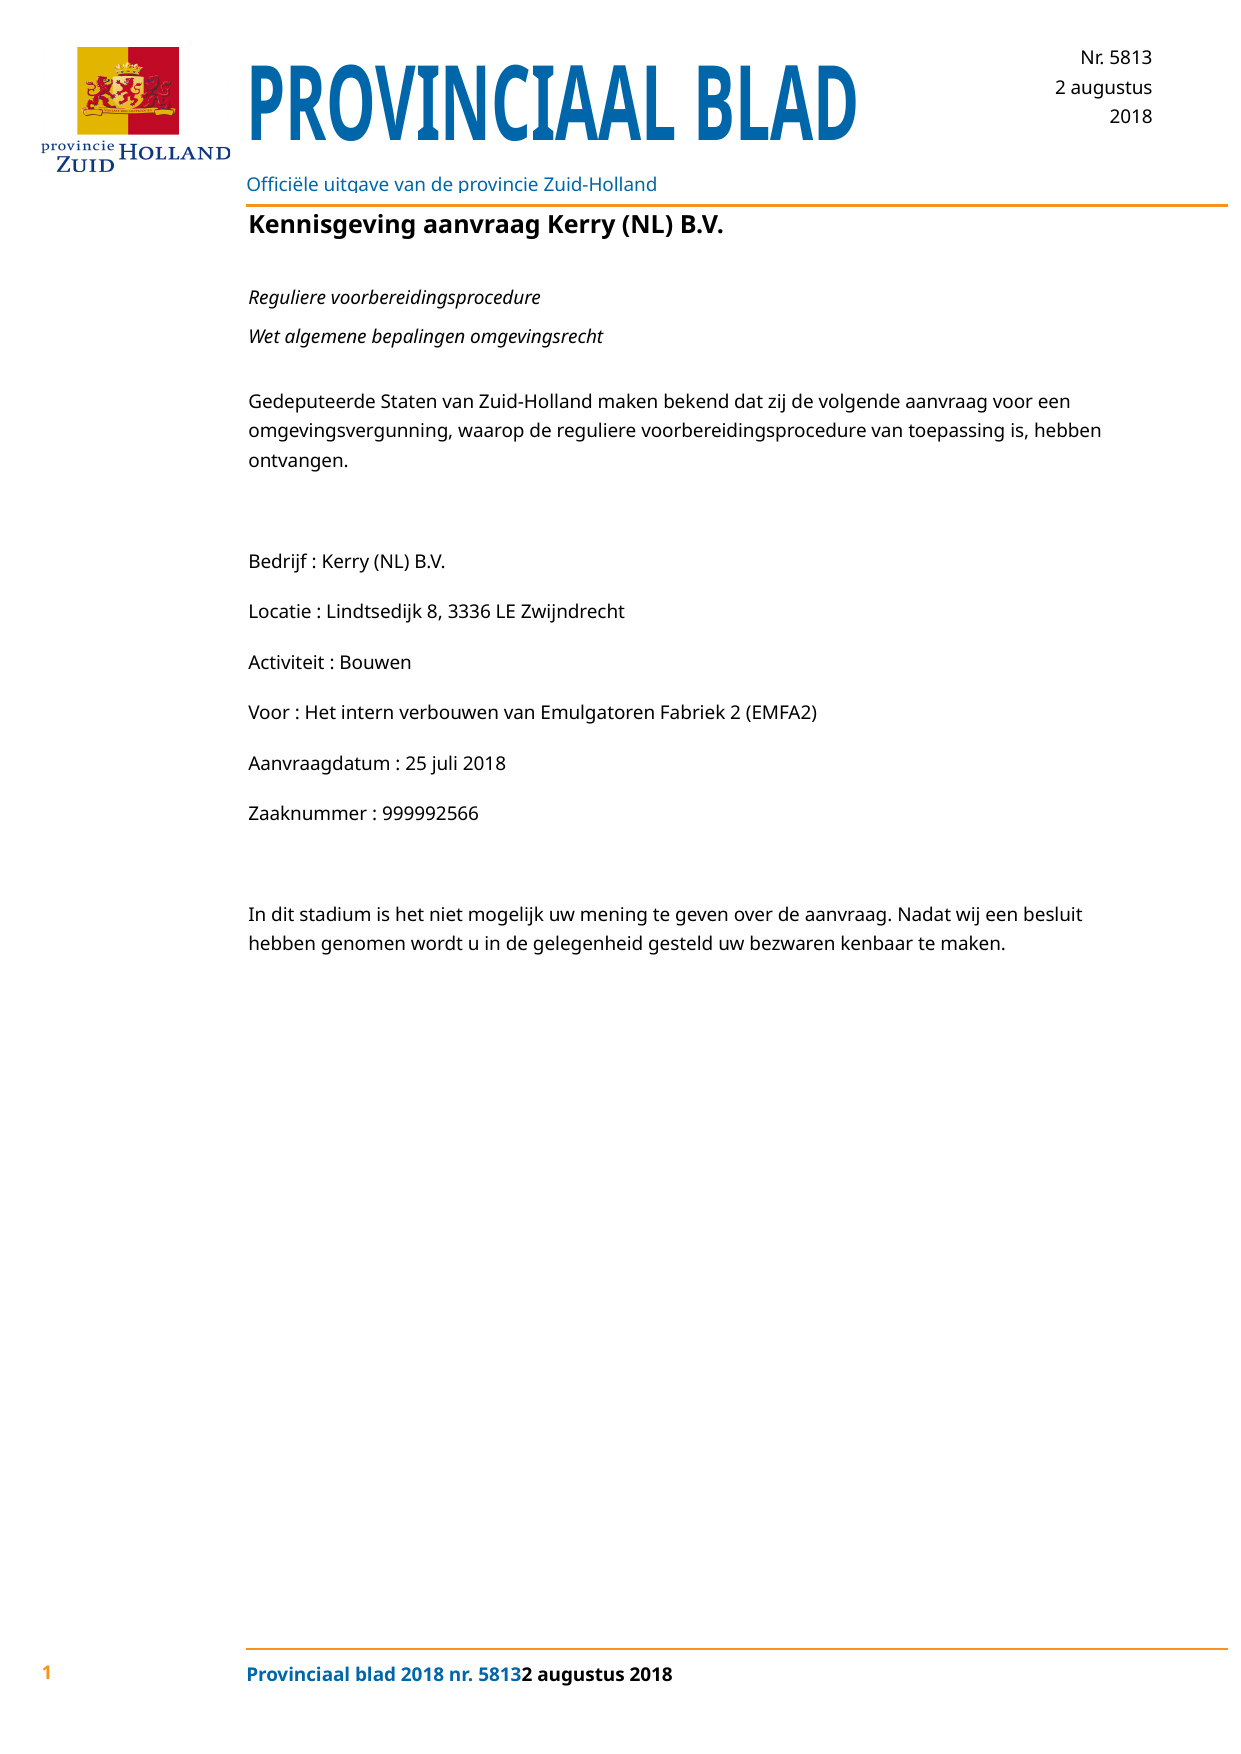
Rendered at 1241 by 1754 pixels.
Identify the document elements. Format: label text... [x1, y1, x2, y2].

text Reguliere voorbereidingsprocedure [248, 284, 1152, 309]
text In dit stadium is het niet mogelijk uw mening te geven over de aanvraag. Nadat wij een besluit hebben genomen wordt u in de gelegenheid gesteld uw bezwaren kenbaar te maken. [248, 901, 1152, 956]
text Kennisgeving aanvraag Kerry (NL) B.V. [248, 207, 1152, 241]
picture [41, 47, 231, 172]
text Zaaknummer : 999992566 [248, 800, 1152, 826]
text Aanvraagdatum : 25 juli 2018 [248, 750, 1152, 776]
text Bedrijf : Kerry (NL) B.V. [248, 548, 1152, 574]
text Locatie : Lindtsedijk 8, 3336 LE Zwijndrecht [248, 598, 1152, 624]
text Activiteit : Bouwen [248, 649, 1152, 675]
text Wet algemene bepalingen omgevingsrecht [248, 323, 1152, 349]
text Gedeputeerde Staten van Zuid-Holland maken bekend dat zij de volgende aanvraag voor een omgevingsvergunning, waarop de reguliere voorbereidingsprocedure van toepassing is, hebben ontvangen. [248, 388, 1152, 473]
text Voor : Het intern verbouwen van Emulgatoren Fabriek 2 (EMFA2) [248, 699, 1152, 725]
